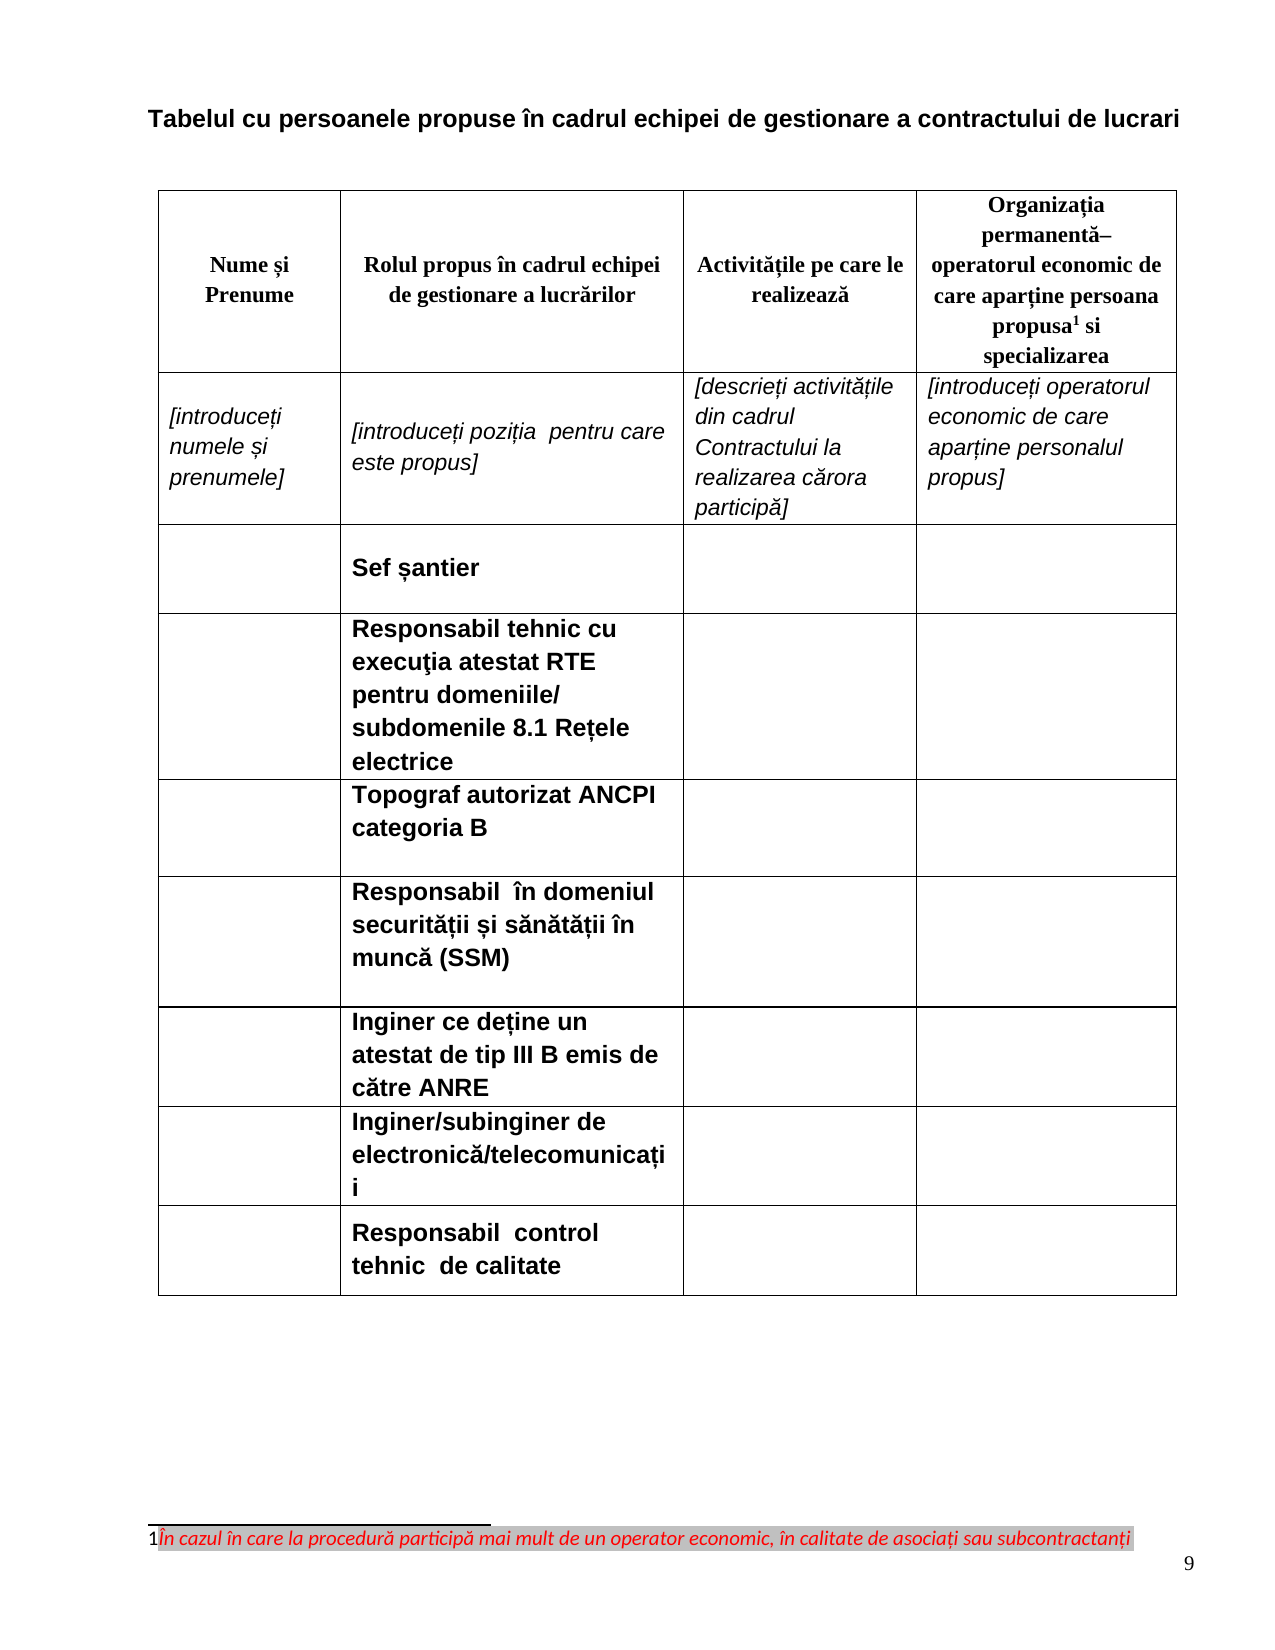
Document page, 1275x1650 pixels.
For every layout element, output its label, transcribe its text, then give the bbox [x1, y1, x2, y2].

table_cell [159, 1107, 340, 1205]
table_header Rolul propus în cadrul echipei de gestionare a lucrărilor [341, 191, 683, 372]
table_cell Inginer/subinginer de electronică/telecomunicații [341, 1107, 683, 1205]
table_header Activitățile pe care le realizează [684, 191, 916, 372]
table_cell [917, 1206, 1176, 1295]
table_cell [introduceți numele și prenumele] [159, 373, 340, 524]
table_cell Responsabil control tehnic de calitate [341, 1206, 683, 1295]
table_cell [descrieți activitățile din cadrul Contractului la realizarea cărora participă] [684, 373, 916, 524]
table_cell [917, 1008, 1176, 1106]
table_cell [684, 1008, 916, 1106]
table_cell [introduceți operatorul economic de care aparține personalul propus] [917, 373, 1176, 524]
table_cell [917, 614, 1176, 779]
table_cell Responsabil în domeniul securității și sănătății în muncă (SSM) [341, 877, 683, 1006]
text Tabelul cu persoanele propuse în cadrul echipei de gestionare a contractului de lucrari [148, 104, 1186, 132]
table_cell [introduceți poziția pentru care este propus] [341, 373, 683, 524]
table_cell Topograf autorizat ANCPI categoria B [341, 780, 683, 876]
table_cell [917, 525, 1176, 613]
table_cell Inginer ce deține un atestat de tip III B emis de către ANRE [341, 1008, 683, 1106]
table_cell [917, 877, 1176, 1006]
table_cell [159, 1008, 340, 1106]
table_cell [684, 877, 916, 1006]
table_cell [684, 1107, 916, 1205]
table_cell [159, 877, 340, 1006]
table_header Organizația permanentă– operatorul economic de care aparține persoana propusa si specializarea [917, 191, 1176, 372]
table_cell [684, 1206, 916, 1295]
table_cell [684, 780, 916, 876]
table_cell [684, 614, 916, 779]
table_cell [917, 780, 1176, 876]
table_cell [684, 525, 916, 613]
table_cell Responsabil tehnic cu execuţia atestat RTE pentru domeniile/ subdomenile 8.1 Rețele electrice [341, 614, 683, 779]
table_cell Sef șantier [341, 525, 683, 613]
table_cell [159, 525, 340, 613]
table_cell [159, 614, 340, 779]
table_cell [917, 1107, 1176, 1205]
table_cell [159, 1206, 340, 1295]
table_cell [159, 780, 340, 876]
table_header Nume și Prenume [159, 191, 340, 372]
